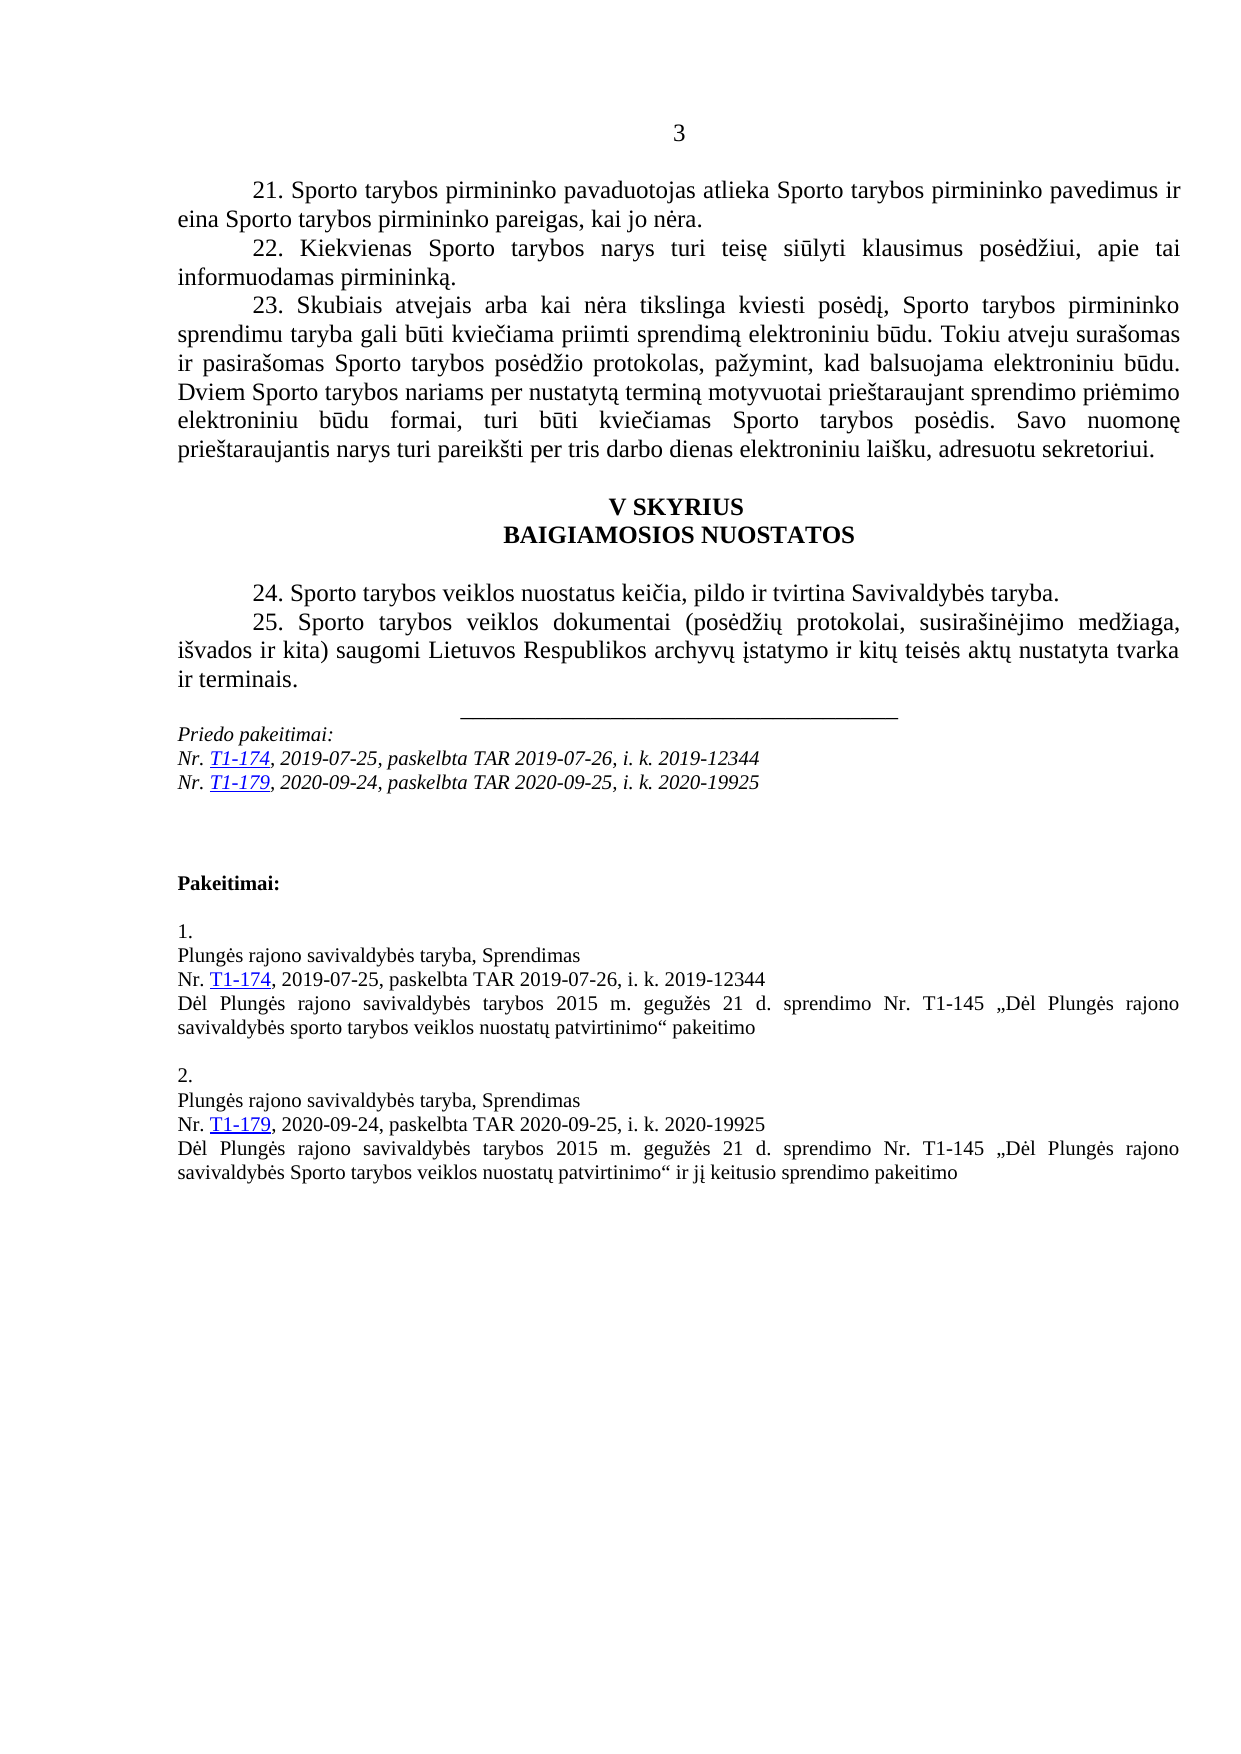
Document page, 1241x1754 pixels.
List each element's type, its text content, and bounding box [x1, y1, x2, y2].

text Dėl Plungės rajono savivaldybės tarybos 2015 m. gegužės 21 d. sprendimo Nr. T1-145 „Dėl Plungės rajono savivaldybės sporto tarybos veiklos nuostatų patvirtinimo“ pakeitimo [177, 991, 1181, 1039]
text 25. Sporto tarybos veiklos dokumentai (posėdžių protokolai, susirašinėjimo medžiaga, išvados ir kita) saugomi Lietuvos Respublikos archyvų įstatymo ir kitų teisės aktų nustatyta tvarka ir terminais. [177, 607, 1181, 693]
text 2. [177, 1063, 1181, 1087]
text Plungės rajono savivaldybės taryba, Sprendimas [177, 943, 1181, 967]
text Nr. T1-179, 2020-09-24, paskelbta TAR 2020-09-25, i. k. 2020-19925 [177, 770, 1181, 794]
text V SKYRIUS [177, 492, 1181, 521]
text Priedo pakeitimai: [177, 722, 1181, 746]
text BAIGIAMOSIOS NUOSTATOS [177, 521, 1181, 549]
text Nr. T1-174, 2019-07-25, paskelbta TAR 2019-07-26, i. k. 2019-12344 [177, 746, 1181, 770]
text ___________________________________ [177, 693, 1181, 722]
text Nr. T1-179, 2020-09-24, paskelbta TAR 2020-09-25, i. k. 2020-19925 [177, 1112, 1181, 1136]
text Nr. T1-174, 2019-07-25, paskelbta TAR 2019-07-26, i. k. 2019-12344 [177, 967, 1181, 991]
text Pakeitimai: [177, 871, 1181, 895]
text Plungės rajono savivaldybės taryba, Sprendimas [177, 1087, 1181, 1112]
text 24. Sporto tarybos veiklos nuostatus keičia, pildo ir tvirtina Savivaldybės taryba. [177, 578, 1181, 607]
text 22. Kiekvienas Sporto tarybos narys turi teisę siūlyti klausimus posėdžiui, apie tai informuodamas pirmininką. [177, 233, 1181, 291]
text Dėl Plungės rajono savivaldybės tarybos 2015 m. gegužės 21 d. sprendimo Nr. T1-145 „Dėl Plungės rajono savivaldybės Sporto tarybos veiklos nuostatų patvirtinimo“ ir jį keitusio sprendimo pakeitimo [177, 1136, 1181, 1184]
text 23. Skubiais atvejais arba kai nėra tikslinga kviesti posėdį, Sporto tarybos pirmininko sprendimu taryba gali būti kviečiama priimti sprendimą elektroniniu būdu. Tokiu atveju surašomas ir pasirašomas Sporto tarybos posėdžio protokolas, pažymint, kad balsuojama elektroniniu būdu. Dviem Sporto tarybos nariams per nustatytą terminą motyvuotai prieštaraujant sprendimo priėmimo elektroniniu būdu formai, turi būti kviečiamas Sporto tarybos posėdis. Savo nuomonę prieštaraujantis narys turi pareikšti per tris darbo dienas elektroniniu laišku, adresuotu sekretoriui. [177, 291, 1181, 463]
text 1. [177, 919, 1181, 943]
text 21. Sporto tarybos pirmininko pavaduotojas atlieka Sporto tarybos pirmininko pavedimus ir eina Sporto tarybos pirmininko pareigas, kai jo nėra. [177, 176, 1181, 233]
